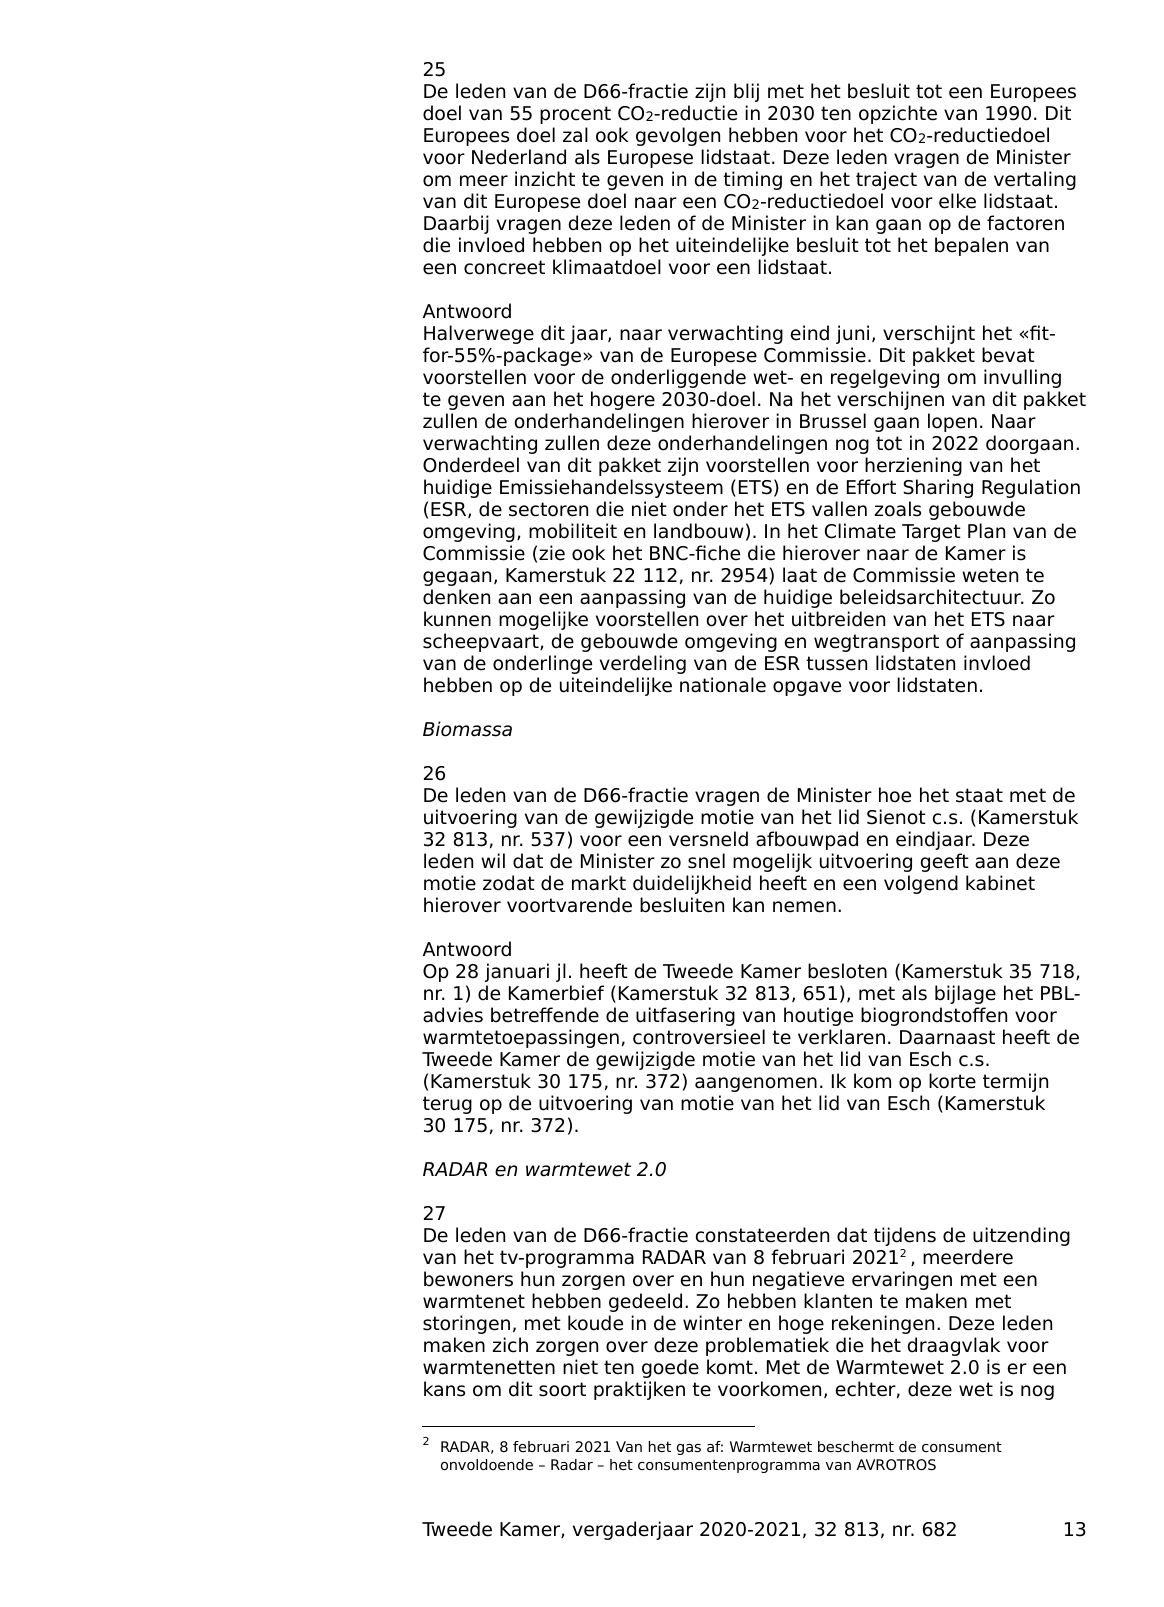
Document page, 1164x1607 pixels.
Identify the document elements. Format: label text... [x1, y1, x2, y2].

text Onderdeel van dit pakket zijn voorstellen voor herziening van het huidige Emissiehandelssysteem (ETS) en de Effort Sharing Regulation (ESR, de sectoren die niet onder het ETS vallen zoals gebouwde omgeving, mobiliteit en landbouw). In het Climate Target Plan van de Commissie (zie ook het BNC-fiche die hierover naar de Kamer is gegaan, Kamerstuk 22 112, nr. 2954) laat de Commissie weten te denken aan een aanpassing van de huidige beleidsarchitectuur. Zo kunnen mogelijke voorstellen over het uitbreiden van het ETS naar scheepvaart, de gebouwde omgeving en wegtransport of aanpassing van de onderlinge verdeling van de ESR tussen lidstaten invloed hebben op de uiteindelijke nationale opgave voor lidstaten. [422, 455, 1087, 697]
subtitle Biomassa [422, 719, 1087, 741]
text Antwoord [422, 939, 1087, 961]
text De leden van de D66-fractie vragen de Minister hoe het staat met de uitvoering van de gewijzigde motie van het lid Sienot c.s. (Kamerstuk 32 813, nr. 537) voor een versneld afbouwpad en eindjaar. Deze leden wil dat de Minister zo snel mogelijk uitvoering geeft aan deze motie zodat de markt duidelijkheid heeft en een volgend kabinet hierover voortvarende besluiten kan nemen. [422, 785, 1087, 917]
text De leden van de D66-fractie constateerden dat tijdens de uitzending van het tv-programma RADAR van 8 februari 2021, meerdere bewoners hun zorgen over en hun negatieve ervaringen met een warmtenet hebben gedeeld. Zo hebben klanten te maken met storingen, met koude in de winter en hoge rekeningen. Deze leden maken zich zorgen over deze problematiek die het draagvlak voor warmtenetten niet ten goede komt. Met de Warmtewet 2.0 is er een kans om dit soort praktijken te voorkomen, echter, deze wet is nog [422, 1225, 1087, 1401]
subtitle RADAR en warmtewet 2.0 [422, 1159, 1087, 1181]
text 25 [422, 59, 1087, 81]
text Halverwege dit jaar, naar verwachting eind juni, verschijnt het «fit-for-55%-package» van de Europese Commissie. Dit pakket bevat voorstellen voor de onderliggende wet- en regelgeving om invulling te geven aan het hogere 2030-doel. Na het verschijnen van dit pakket zullen de onderhandelingen hierover in Brussel gaan lopen. Naar verwachting zullen deze onderhandelingen nog tot in 2022 doorgaan. [422, 323, 1087, 455]
text 26 [422, 763, 1087, 785]
text De leden van de D66-fractie zijn blij met het besluit tot een Europees doel van 55 procent CO2-reductie in 2030 ten opzichte van 1990. Dit Europees doel zal ook gevolgen hebben voor het CO2-reductiedoel voor Nederland als Europese lidstaat. Deze leden vragen de Minister om meer inzicht te geven in de timing en het traject van de vertaling van dit Europese doel naar een CO2-reductiedoel voor elke lidstaat. Daarbij vragen deze leden of de Minister in kan gaan op de factoren die invloed hebben op het uiteindelijke besluit tot het bepalen van een concreet klimaatdoel voor een lidstaat. [422, 81, 1087, 279]
text Antwoord [422, 301, 1087, 323]
text RADAR, 8 februari 2021 Van het gas af: Warmtewet beschermt de consument onvoldoende – Radar – het consumentenprogramma van AVROTROS [422, 1435, 1087, 1474]
text Op 28 januari jl. heeft de Tweede Kamer besloten (Kamerstuk 35 718, nr. 1) de Kamerbief (Kamerstuk 32 813, 651), met als bijlage het PBL-advies betreffende de uitfasering van houtige biogrondstoffen voor warmtetoepassingen, controversieel te verklaren. Daarnaast heeft de Tweede Kamer de gewijzigde motie van het lid van Esch c.s. (Kamerstuk 30 175, nr. 372) aangenomen. Ik kom op korte termijn terug op de uitvoering van motie van het lid van Esch (Kamerstuk 30 175, nr. 372). [422, 961, 1087, 1137]
text 27 [422, 1203, 1087, 1225]
